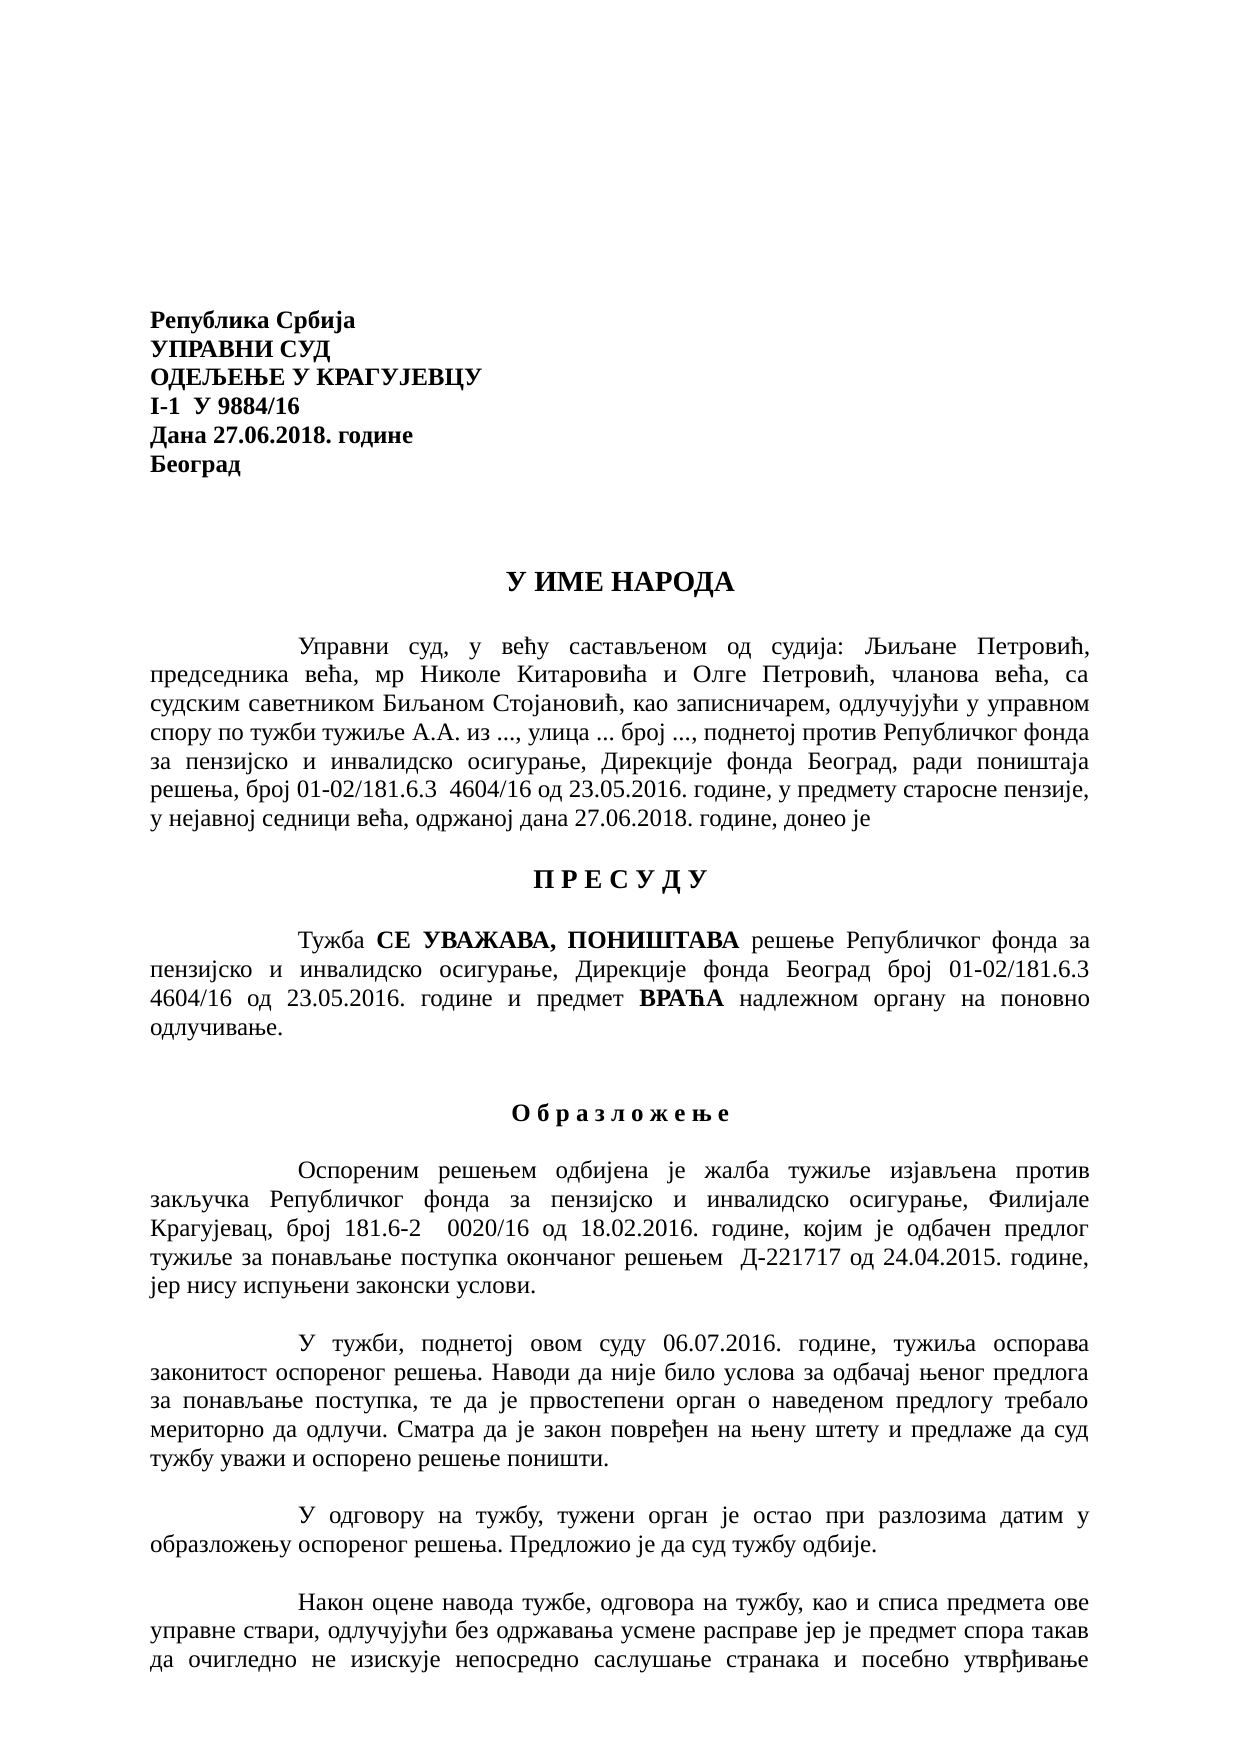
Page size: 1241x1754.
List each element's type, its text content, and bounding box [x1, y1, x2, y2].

text П Р Е С У Д У [150, 863, 1090, 894]
text УПРАВНИ СУД [150, 334, 1090, 362]
text Након оцене навода тужбе, одговора на тужбу, као и списа предмета ове управне ствари, одлучујући без одржавања усмене расправе јер је предмет спора такав да очигледно не изискује непосредно саслушање странака и посебно утврђивање [150, 1587, 1090, 1673]
text У ИМЕ НАРОДА [150, 564, 1090, 597]
text У тужби, поднетој овом суду 06.07.2016. године, тужиља оспорава законитост оспореног решења. Наводи да није било услова за одбачај њеног предлога за понављање поступка, те да је првостепени орган о наведеном предлогу требало мериторно да одлучи. Сматра да је закон повређен на њену штету и предлаже да суд тужбу уважи и оспорено решење поништи. [150, 1328, 1090, 1472]
text Република Србија [150, 305, 1090, 334]
text Тужба СЕ УВАЖАВА, ПОНИШТАВА решење Републичког фонда за пензијско и инвалидско осигурање, Дирекције фонда Београд број 01-02/181.6.3 4604/16 од 23.05.2016. године и предмет ВРАЋА надлежном органу на поновно одлучивање. [150, 926, 1090, 1041]
text Оспореним решењем одбијена је жалба тужиље изјављена против закључка Републичког фонда за пензијско и инвалидско осигурање, Филијале Крагујевац, број 181.6-2 0020/16 од 18.02.2016. године, којим је одбачен предлог тужиље за понављање поступка окончаног решењем Д-221717 од 24.04.2015. године, јер нису испуњени законски услови. [150, 1156, 1090, 1299]
text ОДEЉЕЊЕ У КРАГУЈЕВЦУ [150, 362, 1090, 391]
text Дана 27.06.2018. године [150, 420, 1090, 449]
text I-1 У 9884/16 [150, 391, 1090, 420]
text О б р а з л о ж е њ е [150, 1098, 1090, 1127]
text Београд [150, 449, 1090, 477]
text У одговору на тужбу, тужени орган је остао при разлозима датим у образложењу оспореног решења. Предложио је да суд тужбу одбије. [150, 1501, 1090, 1558]
text Управни суд, у већу састављеном од судија: Љиљане Петровић, председника већа, мр Николе Китаровића и Олге Петровић, чланова већа, са судским саветником Биљаном Стојановић, као записничарем, одлучујући у управном спору по тужби тужиље А.А. из ..., улица ... број ..., поднетој против Републичког фонда за пензијско и инвалидско осигурање, Дирекције фонда Београд, ради поништаја решења, број 01-02/181.6.3 4604/16 од 23.05.2016. године, у предмету старосне пензије, у нејавној седници већа, одржаној дана 27.06.2018. године, донео је [150, 631, 1090, 832]
